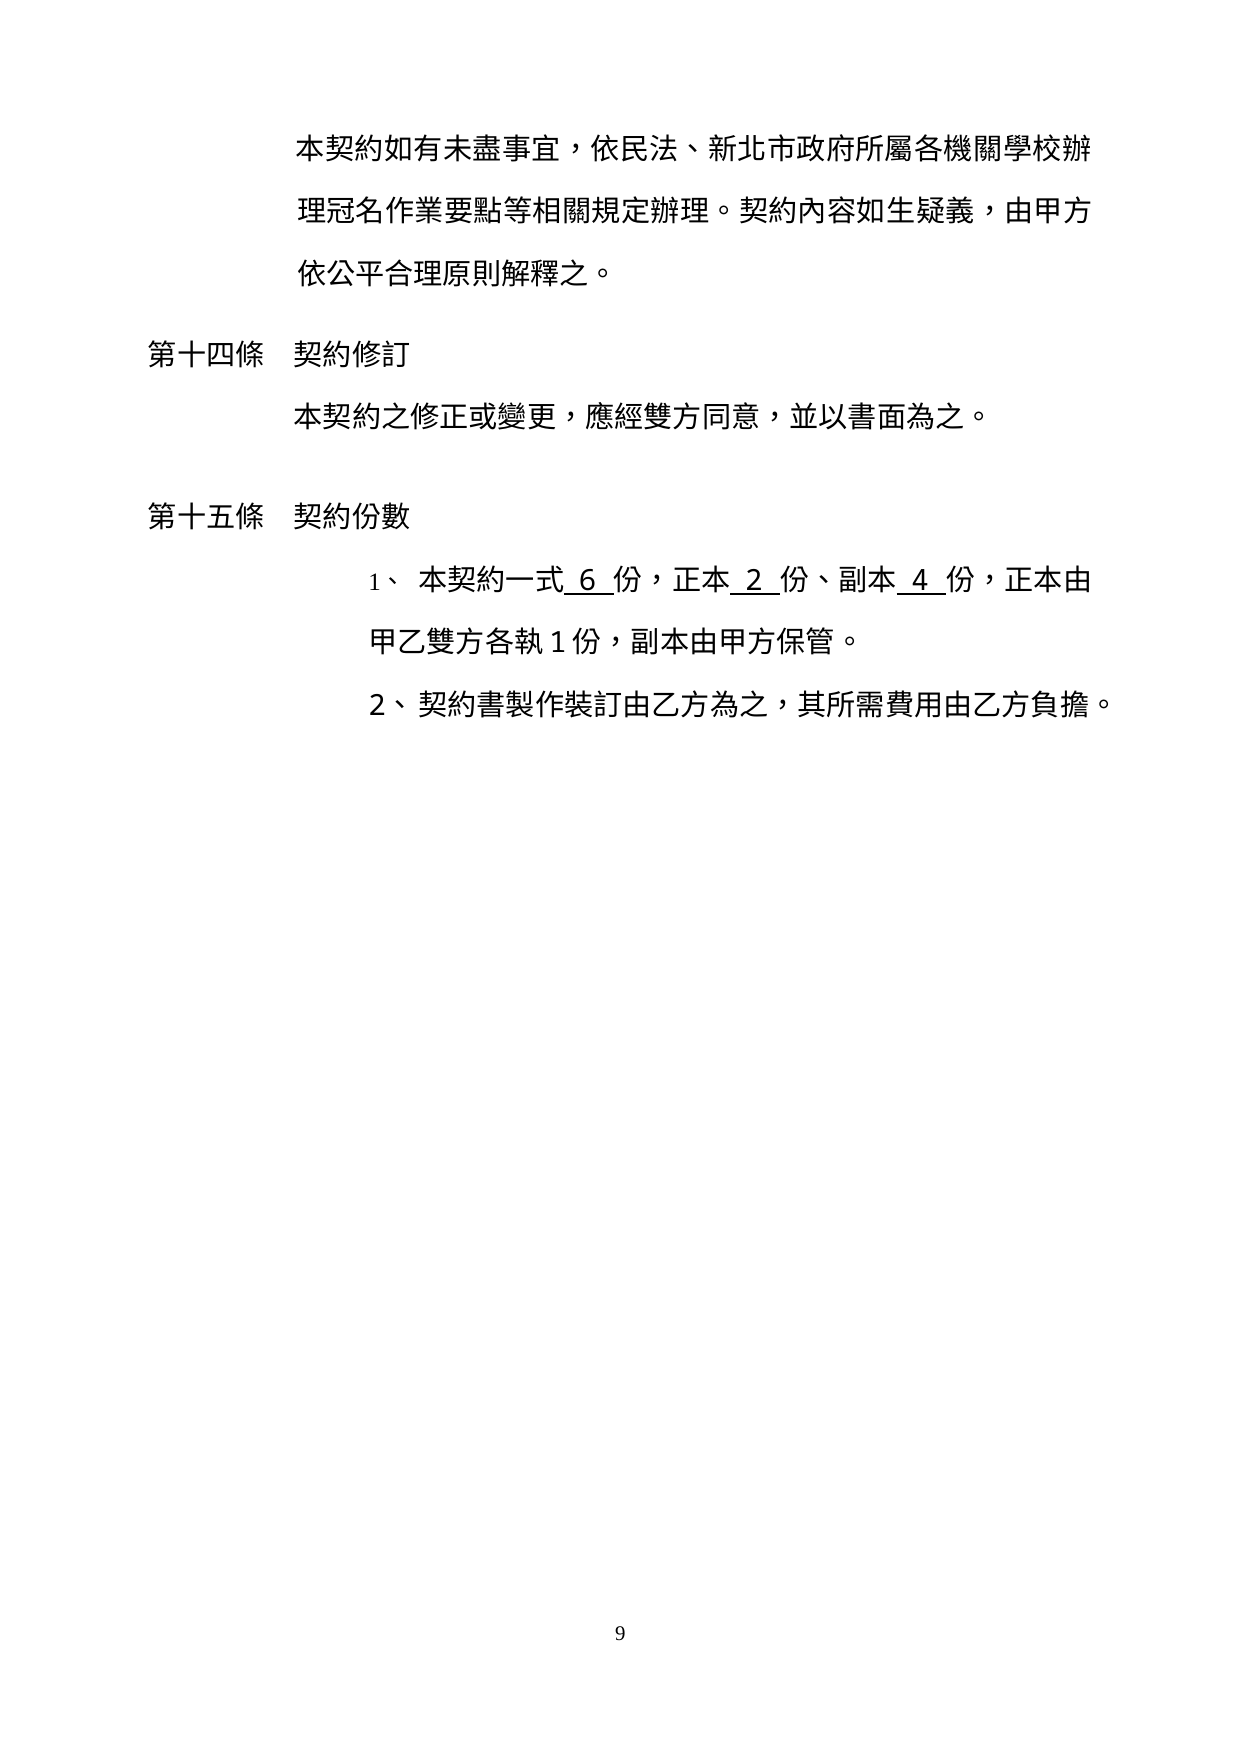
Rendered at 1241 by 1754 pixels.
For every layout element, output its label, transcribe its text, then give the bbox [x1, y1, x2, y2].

text 第十五條 契約份數 [148, 473, 1092, 536]
list 本契約一式 6 份，正本 2 份、副本 4 份，正本由甲乙雙方各執1份，副本由甲方保管。 [368, 536, 1092, 661]
list 契約書製作裝訂由乙方為之，其所需費用由乙方負擔。 [368, 661, 1092, 723]
text 本契約如有未盡事宜，依民法、新北市政府所屬各機關學校辦理冠名作業要點等相關規定辦理。契約內容如生疑義，由甲方依公平合理原則解釋之。 [148, 105, 1092, 292]
text 第十四條 契約修訂 [148, 311, 1092, 373]
text 本契約之修正或變更，應經雙方同意，並以書面為之。 [148, 373, 1092, 436]
